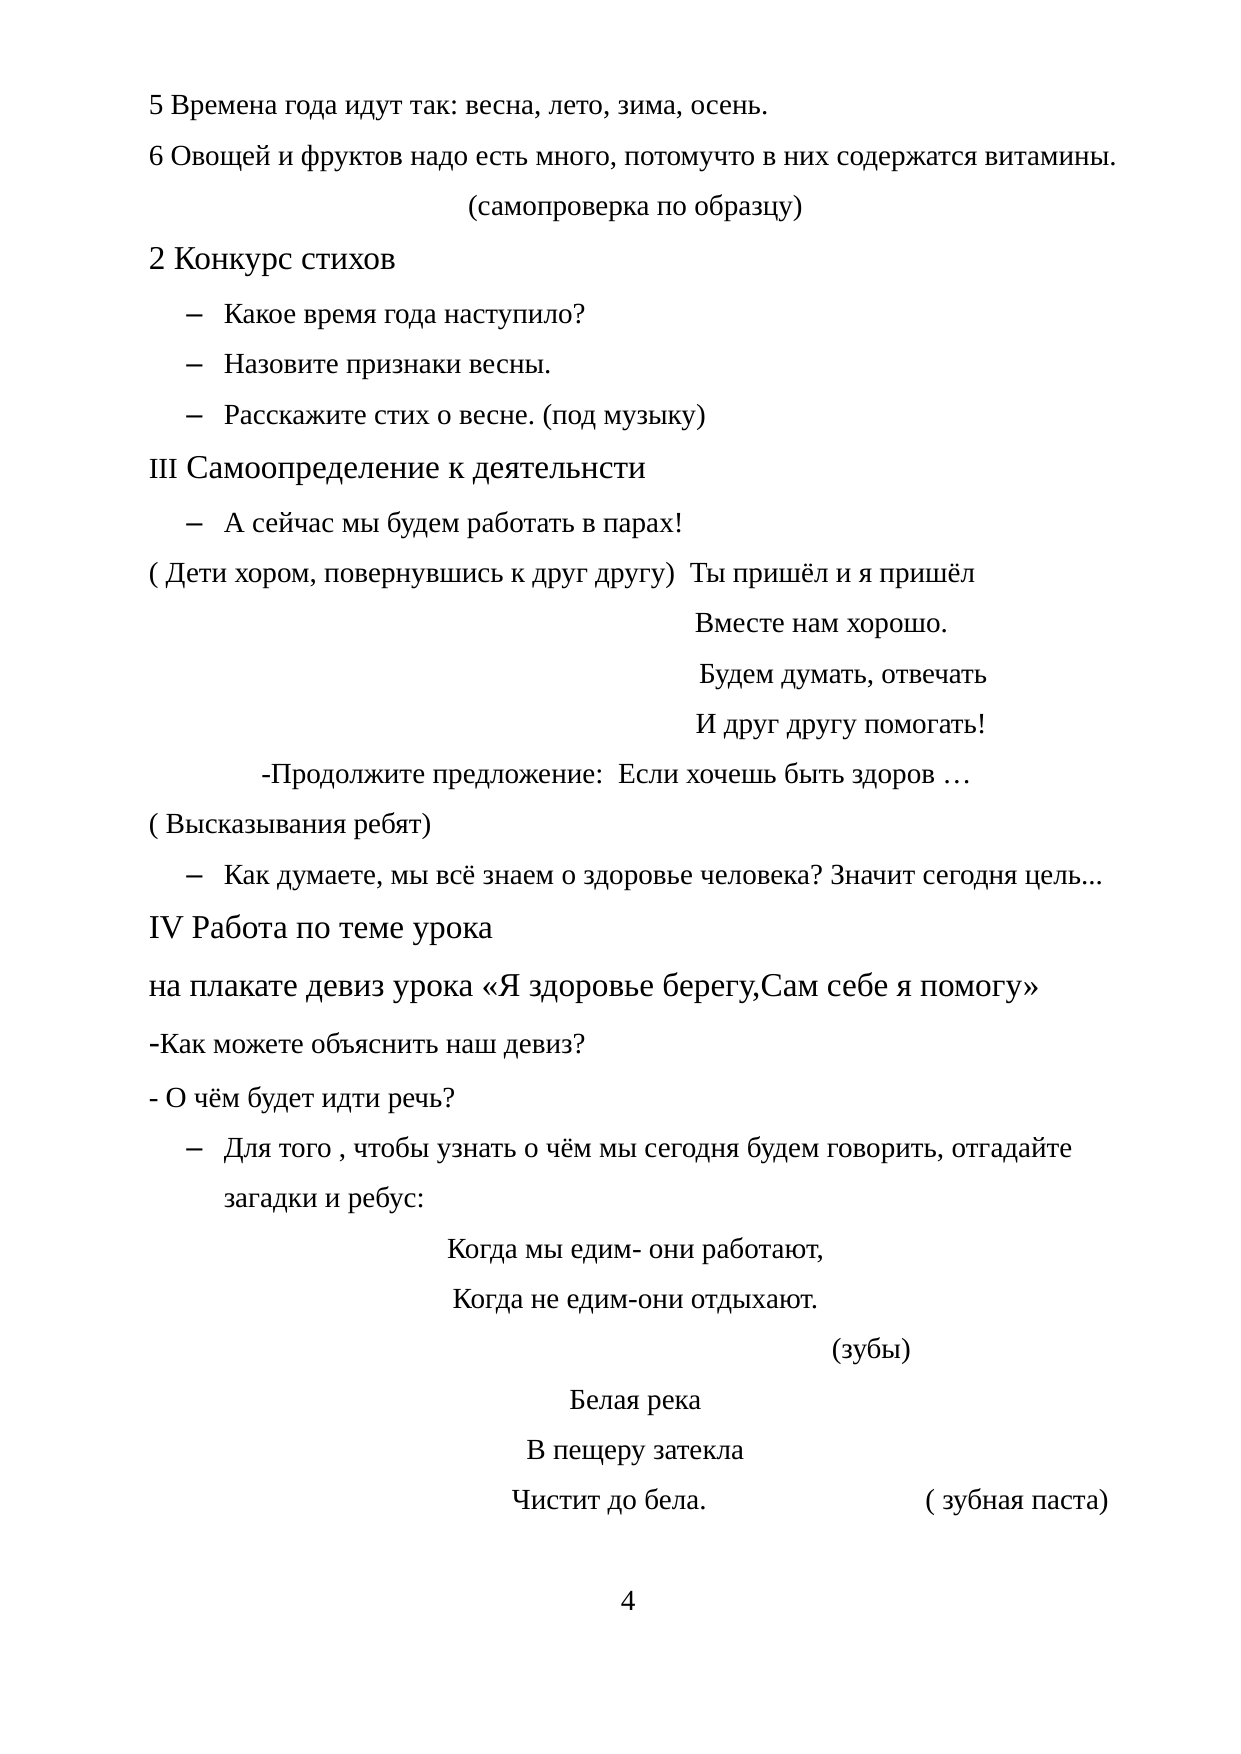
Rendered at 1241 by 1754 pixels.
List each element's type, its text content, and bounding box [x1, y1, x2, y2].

text ( Дети хором, повернувшись к друг другу) Ты пришёл и я пришёл [148, 555, 1122, 589]
text - О чём будет идти речь? [148, 1080, 1122, 1113]
text IV Работа по теме урока [148, 907, 1122, 946]
list Расскажите стих о весне. (под музыку) [186, 397, 1122, 430]
text III Самоопределение к деятельнсти [148, 447, 1122, 486]
text (самопроверка по образцу) [148, 188, 1122, 222]
list Какое время года наступило? [186, 296, 1122, 329]
text В пещеру затекла [148, 1432, 1122, 1466]
text ( Высказывания ребят) [148, 807, 1122, 840]
list Для того , чтобы узнать о чём мы сегодня будем говорить, отгадайте загадки и ребус: [186, 1130, 1122, 1214]
text (зубы) [148, 1332, 1122, 1365]
text Будем думать, отвечать [148, 656, 1122, 689]
text 5 Времена года идут так: весна, лето, зима, осень. [148, 87, 1122, 121]
text Когда мы едим- они работают, [148, 1231, 1122, 1264]
text Белая река [148, 1382, 1122, 1415]
text -Как можете объяснить наш девиз? [148, 1022, 1122, 1061]
list Как думаете, мы всё знаем о здоровье человека? Значит сегодня цель... [186, 857, 1122, 891]
text Чистит до бела. ( зубная паста) [148, 1482, 1122, 1516]
text 12 [148, 1583, 1122, 1617]
text Когда не едим-они отдыхают. [148, 1281, 1122, 1315]
text 2 Конкурс стихов [148, 238, 1122, 277]
list А сейчас мы будем работать в парах! [186, 505, 1122, 538]
list -Продолжите предложение: Если хочешь быть здоров … [223, 756, 1122, 790]
list Назовите признаки весны. [186, 346, 1122, 380]
text на плакате девиз урока «Я здоровье берегу,Сам себе я помогу» [148, 965, 1122, 1003]
text И друг другу помогать! [148, 706, 1122, 739]
text Вместе нам хорошо. [148, 605, 1122, 639]
text 6 Овощей и фруктов надо есть много, потомучто в них содержатся витамины. [148, 138, 1122, 171]
